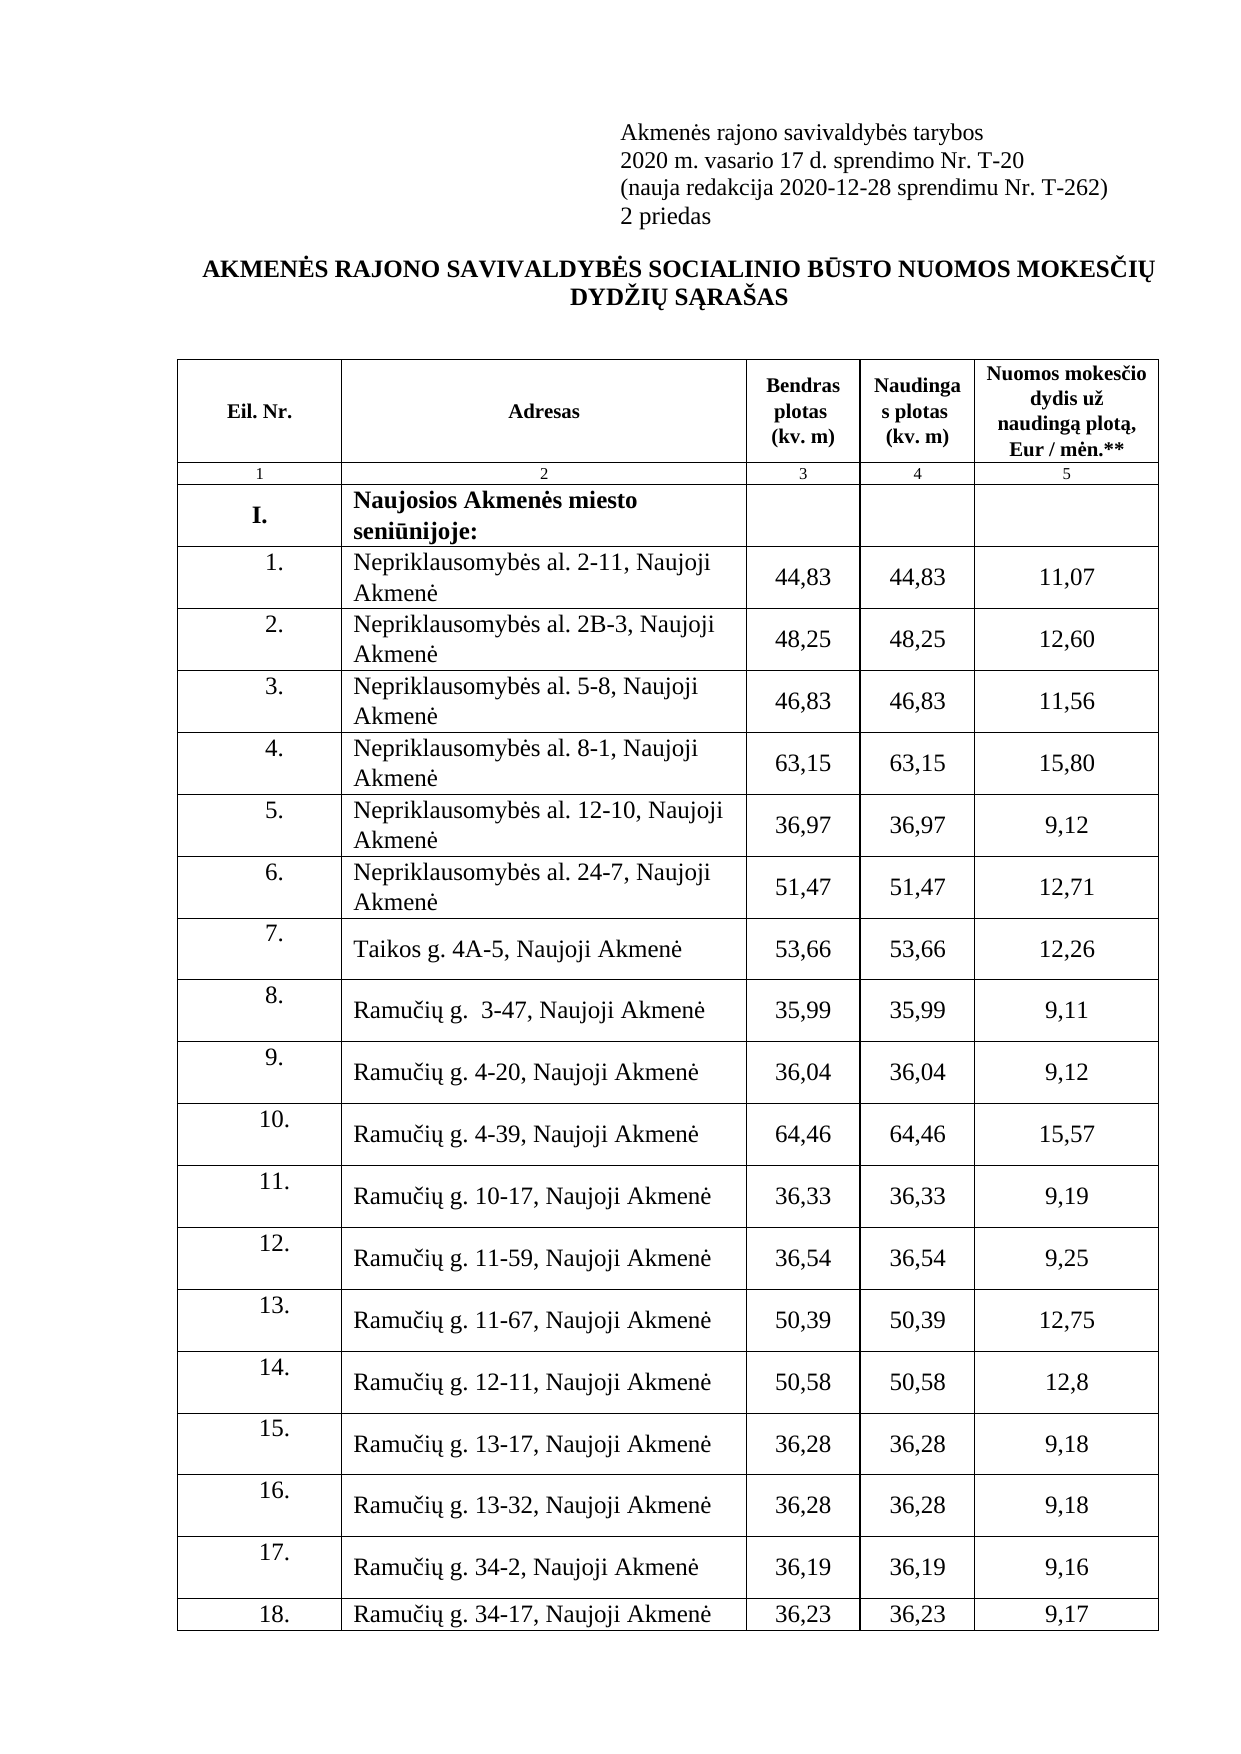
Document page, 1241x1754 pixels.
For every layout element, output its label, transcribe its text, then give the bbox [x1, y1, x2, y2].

table_cell 12,75 [975, 1290, 1158, 1351]
table_cell 9,12 [975, 795, 1158, 856]
table_cell 64,46 [861, 1104, 974, 1165]
table_cell 9,11 [975, 980, 1158, 1041]
table_cell 50,39 [747, 1290, 859, 1351]
table_cell 2 [342, 463, 746, 484]
table_cell 9,12 [975, 1042, 1158, 1103]
table_cell 36,33 [747, 1166, 859, 1227]
table_cell 12. [178, 1228, 341, 1289]
table_cell 36,97 [861, 795, 974, 856]
table_cell [1159, 1351, 1181, 1412]
table_cell 4 [861, 463, 974, 484]
table_cell [1159, 979, 1181, 1041]
table_cell 51,47 [861, 857, 974, 917]
table_cell 53,66 [861, 919, 974, 979]
table_cell Ramučių g. 12-11, Naujoji Akmenė [342, 1352, 746, 1412]
table_cell 44,83 [747, 547, 859, 608]
table_cell 9. [178, 1042, 341, 1103]
table_cell Nepriklausomybės al. 2-11, Naujoji Akmenė [342, 547, 746, 608]
table_cell 63,15 [861, 733, 974, 794]
table_cell 64,46 [747, 1104, 859, 1165]
table_cell [1159, 1041, 1181, 1103]
table_cell 50,39 [861, 1290, 974, 1351]
table_cell 51,47 [747, 857, 859, 917]
table_cell 15,57 [975, 1104, 1158, 1165]
table_cell 50,58 [747, 1352, 859, 1412]
table_cell [1159, 1165, 1181, 1227]
table_cell 3. [178, 671, 341, 732]
table_header Naudingas plotas (kv. m) [861, 360, 974, 462]
table_cell 36,19 [861, 1537, 974, 1598]
table_cell 36,28 [861, 1475, 974, 1536]
table_header Bendras plotas (kv. m) [747, 360, 859, 462]
table_cell 6. [178, 857, 341, 917]
table_cell 18. [178, 1599, 341, 1629]
table_cell 9,17 [975, 1599, 1158, 1629]
table_cell 17. [178, 1537, 341, 1598]
table_cell 36,54 [861, 1228, 974, 1289]
table_cell Ramučių g. 4-20, Naujoji Akmenė [342, 1042, 746, 1103]
table_cell [1159, 670, 1181, 732]
table_header [1159, 359, 1181, 462]
table_cell 48,25 [747, 609, 859, 670]
table_cell 14. [178, 1352, 341, 1412]
table_header Eil. Nr. [178, 360, 341, 462]
table_cell 12,26 [975, 919, 1158, 979]
table_cell Ramučių g. 34-2, Naujoji Akmenė [342, 1537, 746, 1598]
table_cell 12,8 [975, 1352, 1158, 1412]
table_cell 36,54 [747, 1228, 859, 1289]
table_cell 9,16 [975, 1537, 1158, 1598]
text AKMENĖS RAJONO SAVIVALDYBĖS SOCIALINIO BŪSTO NUOMOS MOKESČIŲ DYDŽIŲ SĄRAŠAS [177, 254, 1181, 311]
table_cell [975, 485, 1158, 546]
table_cell I. [178, 485, 341, 546]
table_cell [1159, 1474, 1181, 1536]
table_cell 1 [178, 463, 341, 484]
table_cell Ramučių g. 4-39, Naujoji Akmenė [342, 1104, 746, 1165]
table_cell 9,18 [975, 1414, 1158, 1474]
table_cell [1159, 1536, 1181, 1598]
table_cell [1159, 1413, 1181, 1474]
table_cell 4. [178, 733, 341, 794]
table_cell [1159, 608, 1181, 670]
table_cell 16. [178, 1475, 341, 1536]
table_cell 36,97 [747, 795, 859, 856]
table_cell [1159, 1289, 1181, 1351]
table_cell 7. [178, 919, 341, 979]
table_cell 63,15 [747, 733, 859, 794]
table_cell 5. [178, 795, 341, 856]
table_cell 50,58 [861, 1352, 974, 1412]
table_cell 36,33 [861, 1166, 974, 1227]
table_cell 36,23 [861, 1599, 974, 1629]
table_cell 12,60 [975, 609, 1158, 670]
table_cell 11,07 [975, 547, 1158, 608]
table_cell 13. [178, 1290, 341, 1351]
table_cell [861, 485, 974, 546]
table_cell 36,19 [747, 1537, 859, 1598]
table_cell 15,80 [975, 733, 1158, 794]
text 2020 m. vasario 17 d. sprendimo Nr. T-20 [620, 146, 1181, 173]
text (nauja redakcija 2020-12-28 sprendimu Nr. T-262) [620, 173, 1181, 201]
table_cell [747, 485, 859, 546]
table_cell 36,04 [747, 1042, 859, 1103]
table_cell Nepriklausomybės al. 2B-3, Naujoji Akmenė [342, 609, 746, 670]
text 2 priedas [177, 201, 1181, 230]
table_cell 48,25 [861, 609, 974, 670]
table_cell [1159, 1598, 1181, 1629]
table_cell 2. [178, 609, 341, 670]
table_cell 11,56 [975, 671, 1158, 732]
table_cell [1159, 1103, 1181, 1165]
table_cell Nepriklausomybės al. 12-10, Naujoji Akmenė [342, 795, 746, 856]
table_cell Nepriklausomybės al. 5-8, Naujoji Akmenė [342, 671, 746, 732]
table_cell 35,99 [861, 980, 974, 1041]
table_cell 11. [178, 1166, 341, 1227]
table_cell Ramučių g. 11-59, Naujoji Akmenė [342, 1228, 746, 1289]
table_cell 12,71 [975, 857, 1158, 917]
table_cell [1159, 856, 1181, 917]
table_cell 8. [178, 980, 341, 1041]
table_cell [1159, 732, 1181, 794]
table_cell Ramučių g. 3-47, Naujoji Akmenė [342, 980, 746, 1041]
table_cell Ramučių g. 13-32, Naujoji Akmenė [342, 1475, 746, 1536]
table_cell 53,66 [747, 919, 859, 979]
table_cell 5 [975, 463, 1158, 484]
table_cell 3 [747, 463, 859, 484]
table_cell 46,83 [861, 671, 974, 732]
table_cell 36,28 [747, 1475, 859, 1536]
table_cell [1159, 484, 1181, 546]
table_cell Naujosios Akmenės miesto seniūnijoje: [342, 485, 746, 546]
table_cell Ramučių g. 10-17, Naujoji Akmenė [342, 1166, 746, 1227]
table_header Nuomos mokesčio dydis už naudingą plotą, Eur / mėn.** [975, 360, 1158, 462]
table_cell 36,28 [861, 1414, 974, 1474]
table_cell 46,83 [747, 671, 859, 732]
table_cell 36,04 [861, 1042, 974, 1103]
table_cell 9,19 [975, 1166, 1158, 1227]
table_cell [1159, 1227, 1181, 1289]
table_cell Ramučių g. 13-17, Naujoji Akmenė [342, 1414, 746, 1474]
table_cell [1159, 462, 1181, 484]
table_cell 44,83 [861, 547, 974, 608]
table_cell Nepriklausomybės al. 8-1, Naujoji Akmenė [342, 733, 746, 794]
table_cell 36,28 [747, 1414, 859, 1474]
table_cell Nepriklausomybės al. 24-7, Naujoji Akmenė [342, 857, 746, 917]
table_cell 36,23 [747, 1599, 859, 1629]
table_cell Ramučių g. 11-67, Naujoji Akmenė [342, 1290, 746, 1351]
table_header Adresas [342, 360, 746, 462]
table_cell 35,99 [747, 980, 859, 1041]
table_cell 9,18 [975, 1475, 1158, 1536]
table_cell 9,25 [975, 1228, 1158, 1289]
table_cell 15. [178, 1414, 341, 1474]
table_cell [1159, 918, 1181, 979]
table_cell [1159, 546, 1181, 608]
table_cell Taikos g. 4A-5, Naujoji Akmenė [342, 919, 746, 979]
text Akmenės rajono savivaldybės tarybos [620, 118, 1181, 146]
table_cell 10. [178, 1104, 341, 1165]
table_cell [1159, 794, 1181, 856]
table_cell Ramučių g. 34-17, Naujoji Akmenė [342, 1599, 746, 1629]
table_cell 1. [178, 547, 341, 608]
